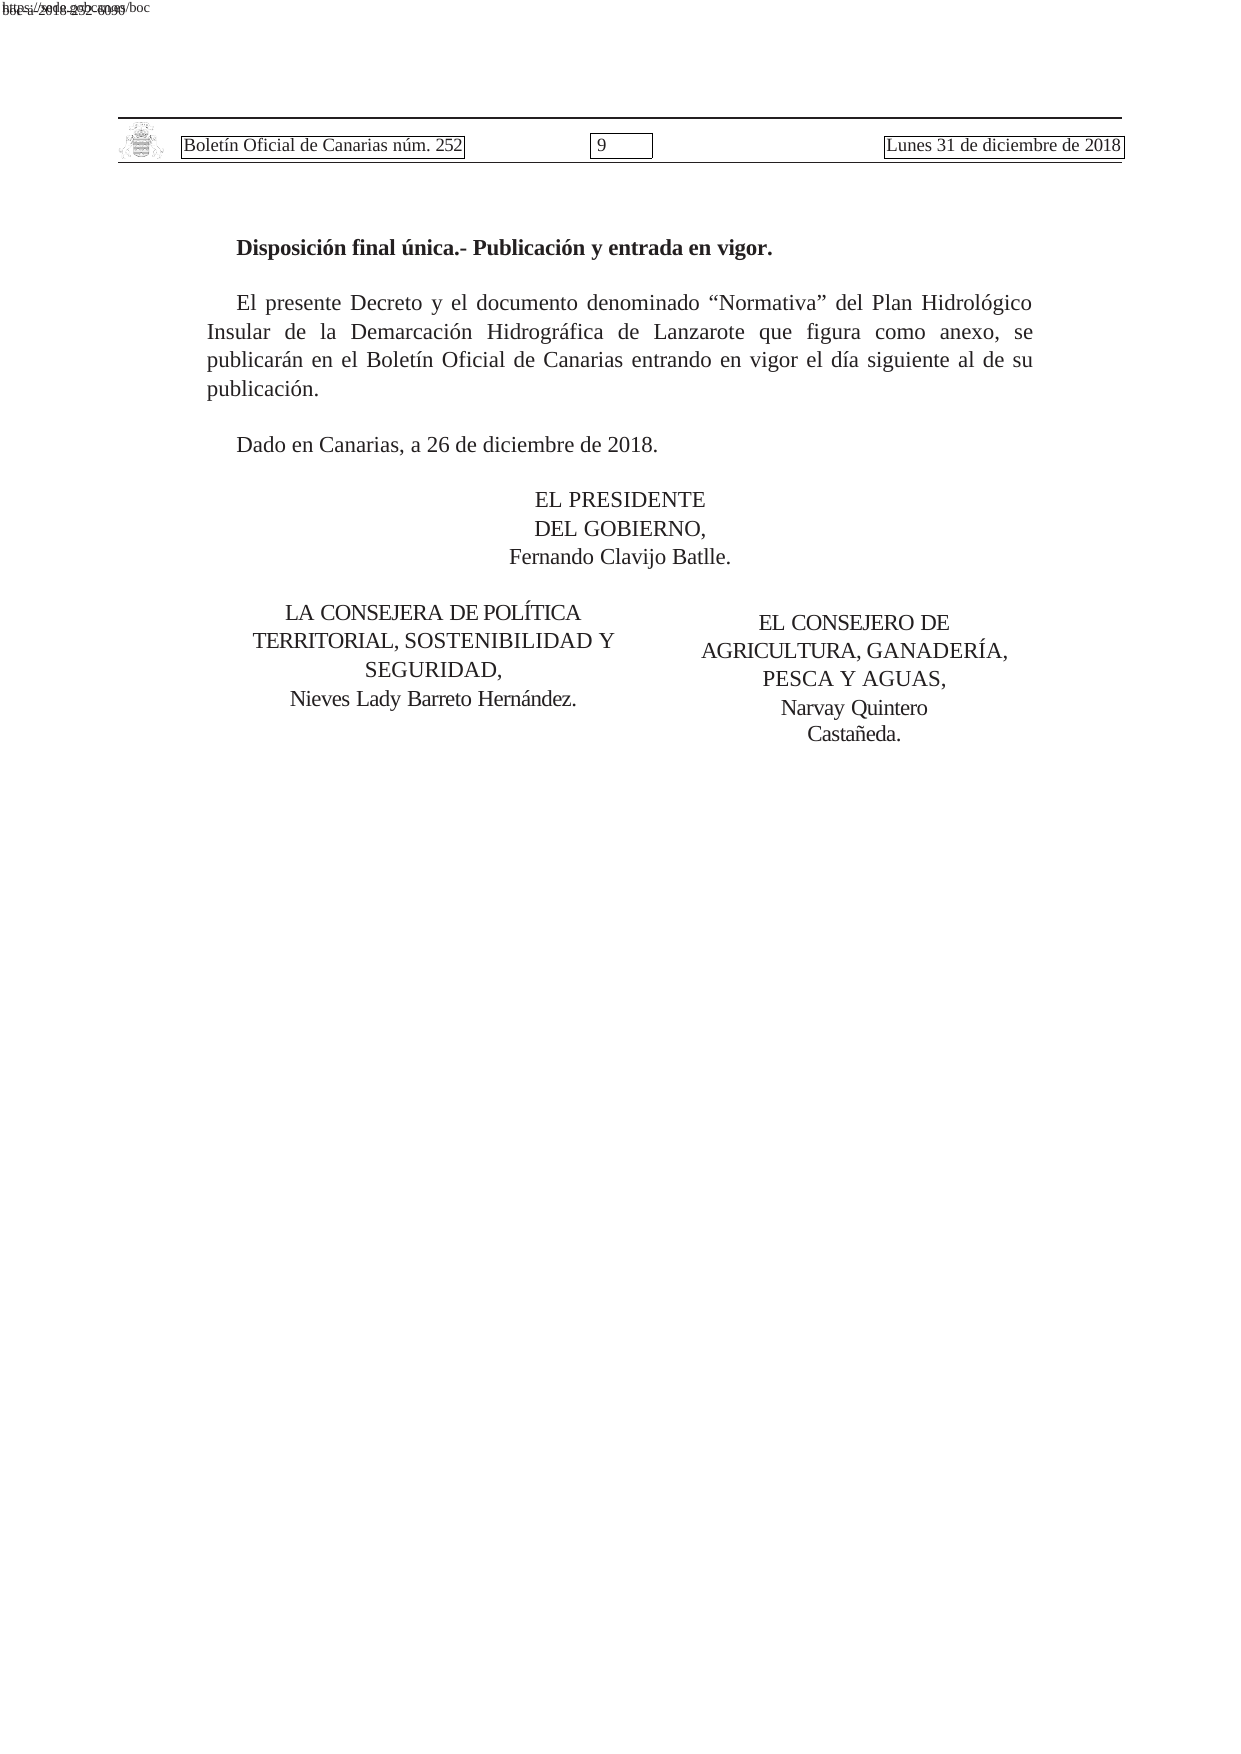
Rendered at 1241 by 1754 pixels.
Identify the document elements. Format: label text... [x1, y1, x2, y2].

text LA CONSEJERA DE POLÍTICA TERRITORIAL, SOSTENIBILIDAD Y SEGURIDAD, [212, 599, 655, 682]
text Narvay Quintero Castañeda. [731, 694, 978, 747]
text Disposición final única.- Publicación y entrada en vigor. [236, 234, 1128, 260]
text El presente Decreto y el documento denominado “Normativa” del Plan Hidrológico Insular de la Demarcación Hidrográfica de Lanzarote que figura como anexo, se publicarán en el Boletín Oficial de Canarias entrando en vigor el día siguiente al de su publicación. [207, 289, 1034, 401]
text EL PRESIDENTE DEL GOBIERNO, [534, 486, 706, 541]
text Fernando Clavijo Batlle. [214, 543, 1026, 570]
text EL CONSEJERO DE AGRICULTURA, GANADERÍA, PESCA Y AGUAS, [678, 609, 1031, 692]
text Nieves Lady Barreto Hernández. [212, 685, 655, 711]
picture [118, 122, 164, 159]
text Dado en Canarias, a 26 de diciembre de 2018. [236, 431, 1128, 457]
